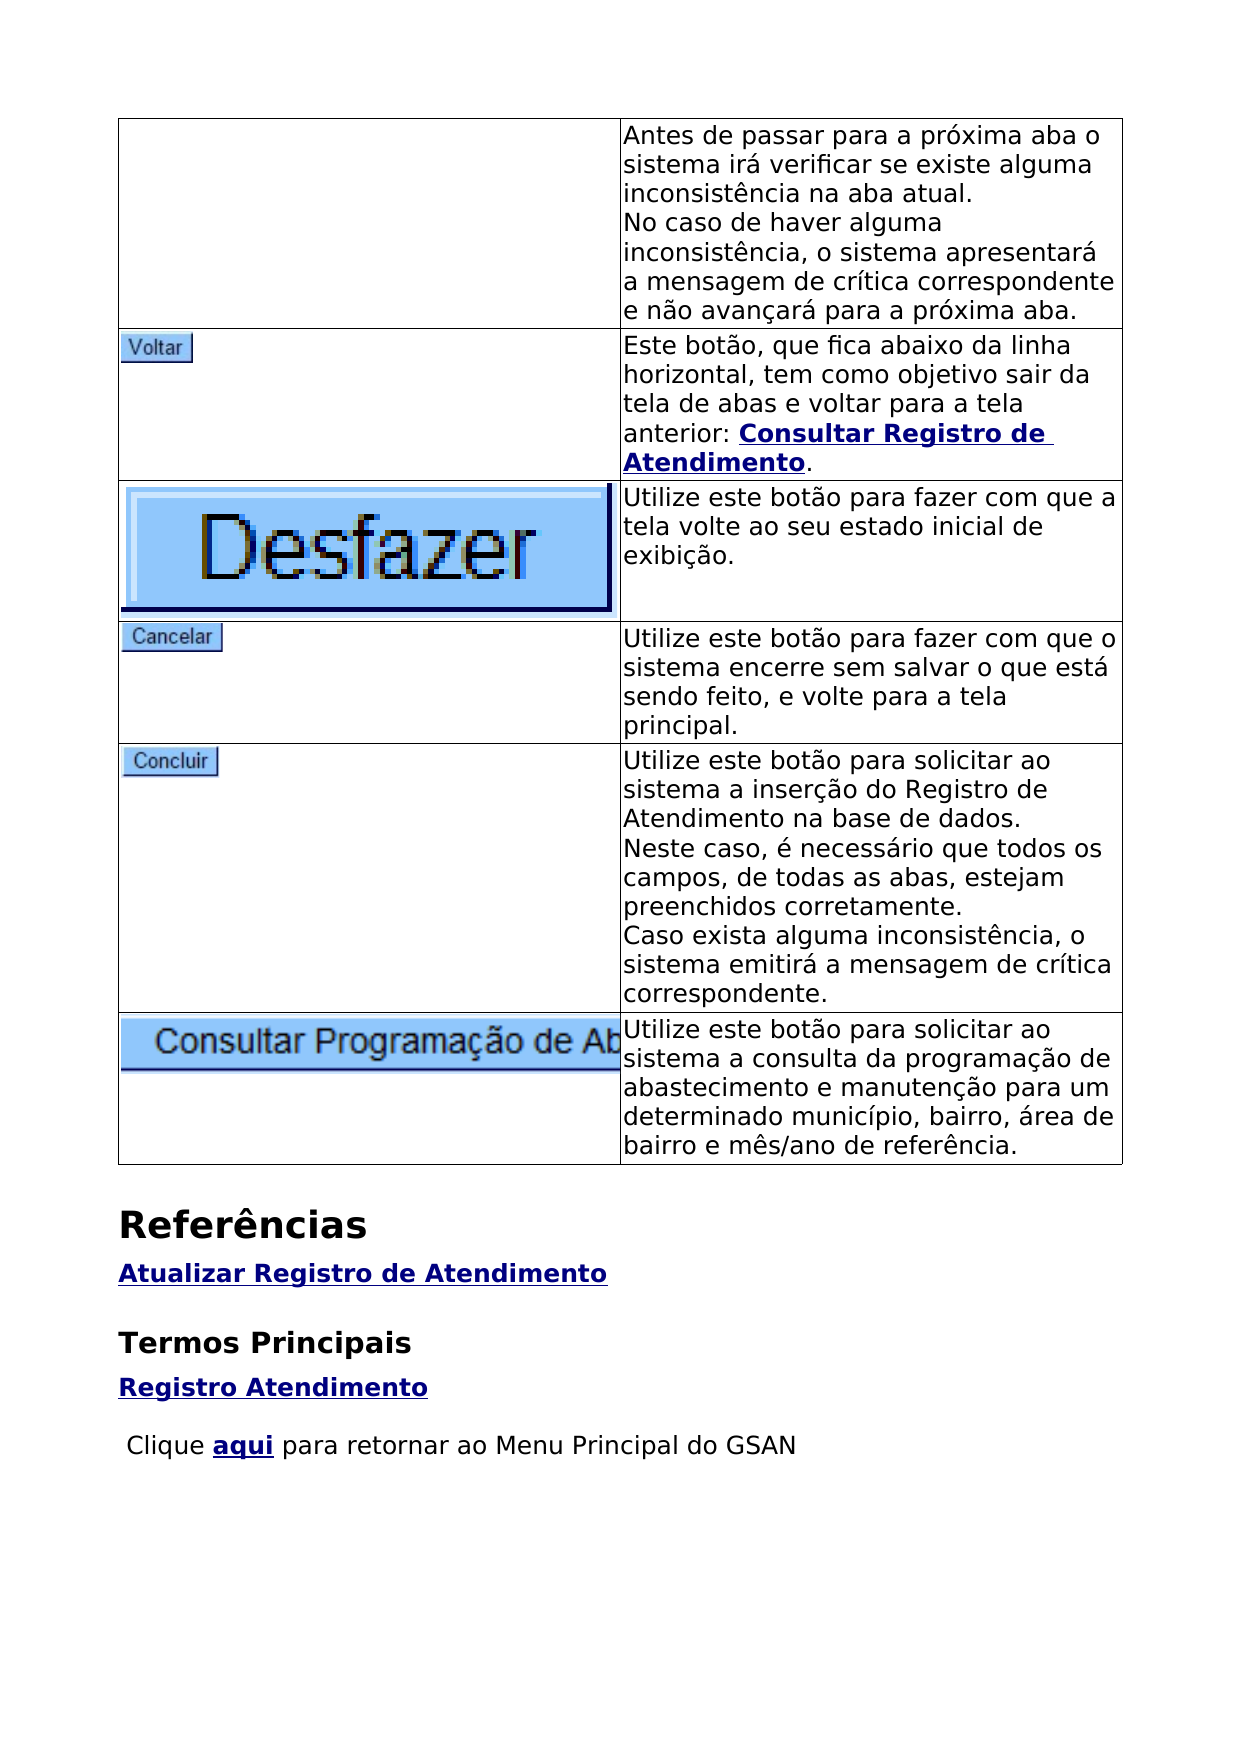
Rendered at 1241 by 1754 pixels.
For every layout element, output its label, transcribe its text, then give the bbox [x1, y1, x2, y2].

table_cell [119, 744, 620, 1012]
table_cell [119, 481, 620, 621]
table_cell Utilize este botão para solicitar ao sistema a consulta da programação de abastecimento e manutenção para um determinado município, bairro, área de bairro e mês/ano de referência. [621, 1013, 1122, 1163]
picture [121, 746, 220, 778]
picture [121, 1014, 621, 1074]
table_cell [119, 119, 620, 328]
table_cell [119, 1013, 620, 1163]
picture [121, 483, 618, 618]
subtitle Referências [118, 1203, 1122, 1247]
table_cell [119, 329, 620, 480]
table_cell Utilize este botão para fazer com que a tela volte ao seu estado inicial de exibição. [621, 481, 1122, 621]
table_cell [119, 622, 620, 743]
table_cell Utilize este botão para solicitar ao sistema a inserção do Registro de Atendimento na base de dados. Neste caso, é necessário que todos os campos, de todas as abas, estejam preenchidos corretamente. Caso exista alguma inconsistência, o sistema emitirá a mensagem de crítica correspondente. [621, 744, 1122, 1012]
picture [121, 331, 193, 363]
subtitle Termos Principais [118, 1326, 1122, 1360]
text Atualizar Registro de Atendimento [118, 1259, 1122, 1289]
table_cell Utilize este botão para fazer com que o sistema encerre sem salvar o que está sendo feito, e volte para a tela principal. [621, 622, 1122, 743]
text Registro Atendimento Clique aqui para retornar ao Menu Principal do GSAN [118, 1373, 1122, 1460]
table_cell Antes de passar para a próxima aba o sistema irá verificar se existe alguma inconsistência na aba atual. No caso de haver alguma inconsistência, o sistema apresentará a mensagem de crítica correspondente e não avançará para a próxima aba. [621, 119, 1122, 328]
table_cell Este botão, que fica abaixo da linha horizontal, tem como objetivo sair da tela de abas e voltar para a tela anterior: Consultar Registro de Atendimento. [621, 329, 1122, 480]
picture [121, 623, 223, 652]
